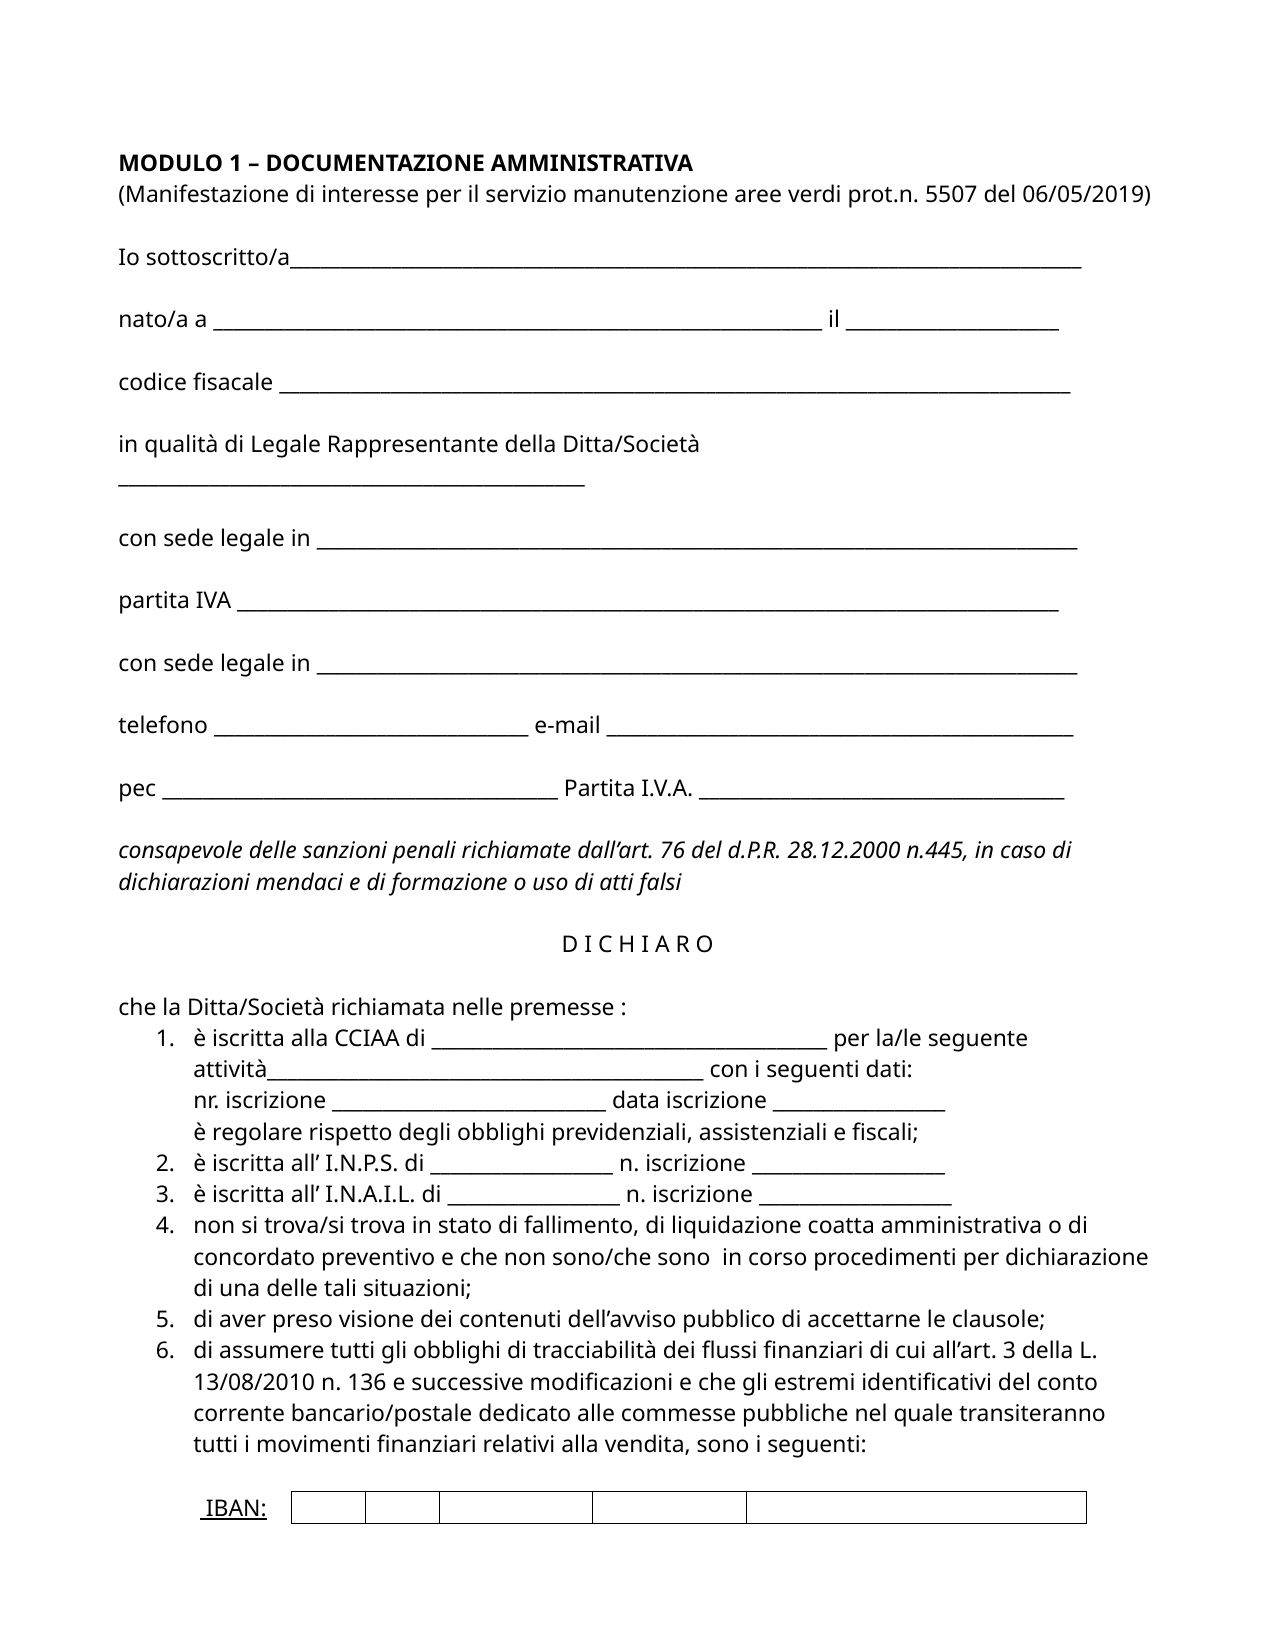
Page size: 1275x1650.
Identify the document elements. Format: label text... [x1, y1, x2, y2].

text è regolare rispetto degli obblighi previdenziali, assistenziali e fiscali; [193, 1116, 1157, 1147]
text (Manifestazione di interesse per il servizio manutenzione aree verdi prot.n. 5507 del 06/05/2019) [118, 178, 1157, 209]
text Io sottoscritto/a______________________________________________________________________________ [118, 241, 1157, 272]
list non si trova/si trova in stato di fallimento, di liquidazione coatta amministrativa o di concordato preventivo e che non sono/che sono in corso procedimenti per dichiarazione di una delle tali situazioni; [156, 1209, 1157, 1303]
list è iscritta all’ I.N.A.I.L. di _________________ n. iscrizione ___________________ [156, 1178, 1157, 1209]
text partita IVA _________________________________________________________________________________ [118, 584, 1157, 616]
table_header [292, 1492, 365, 1523]
text con sede legale in ___________________________________________________________________________ [118, 647, 1157, 678]
table_header [440, 1492, 592, 1523]
list è iscritta all’ I.N.P.S. di __________________ n. iscrizione ___________________ [156, 1147, 1157, 1178]
text consapevole delle sanzioni penali richiamate dall’art. 76 del d.P.R. 28.12.2000 n.445, in caso di dichiarazioni mendaci e di formazione o uso di atti falsi [118, 834, 1157, 897]
table_header [747, 1492, 1086, 1523]
text nato/a a ____________________________________________________________ il _____________________ [118, 303, 1157, 334]
text telefono _______________________________ e-mail ______________________________________________ [118, 709, 1157, 741]
text pec _______________________________________ Partita I.V.A. ____________________________________ [118, 772, 1157, 803]
text in qualità di Legale Rappresentante della Ditta/Società ______________________________________________ [118, 428, 1157, 491]
table_header [366, 1492, 439, 1523]
list di aver preso visione dei contenuti dell’avviso pubblico di accettarne le clausole; [156, 1303, 1157, 1334]
table_header [593, 1492, 746, 1523]
table_header IBAN: [189, 1491, 291, 1523]
text che la Ditta/Società richiamata nelle premesse : [118, 991, 1157, 1022]
list è iscritta alla CCIAA di _______________________________________ per la/le seguente attività___________________________________________ con i seguenti dati: [156, 1022, 1157, 1084]
list di assumere tutti gli obblighi di tracciabilità dei flussi finanziari di cui all’art. 3 della L. 13/08/2010 n. 136 e successive modificazioni e che gli estremi identificativi del conto corrente bancario/postale dedicato alle commesse pubbliche nel quale transiteranno tutti i movimenti finanziari relativi alla vendita, sono i seguenti: [156, 1334, 1157, 1459]
text nr. iscrizione ___________________________ data iscrizione _________________ [193, 1084, 1157, 1116]
text MODULO 1 – DOCUMENTAZIONE AMMINISTRATIVA [118, 147, 1157, 178]
text D I C H I A R O [118, 928, 1157, 959]
text con sede legale in ___________________________________________________________________________ [118, 522, 1157, 553]
text codice fisacale ______________________________________________________________________________ [118, 366, 1157, 397]
